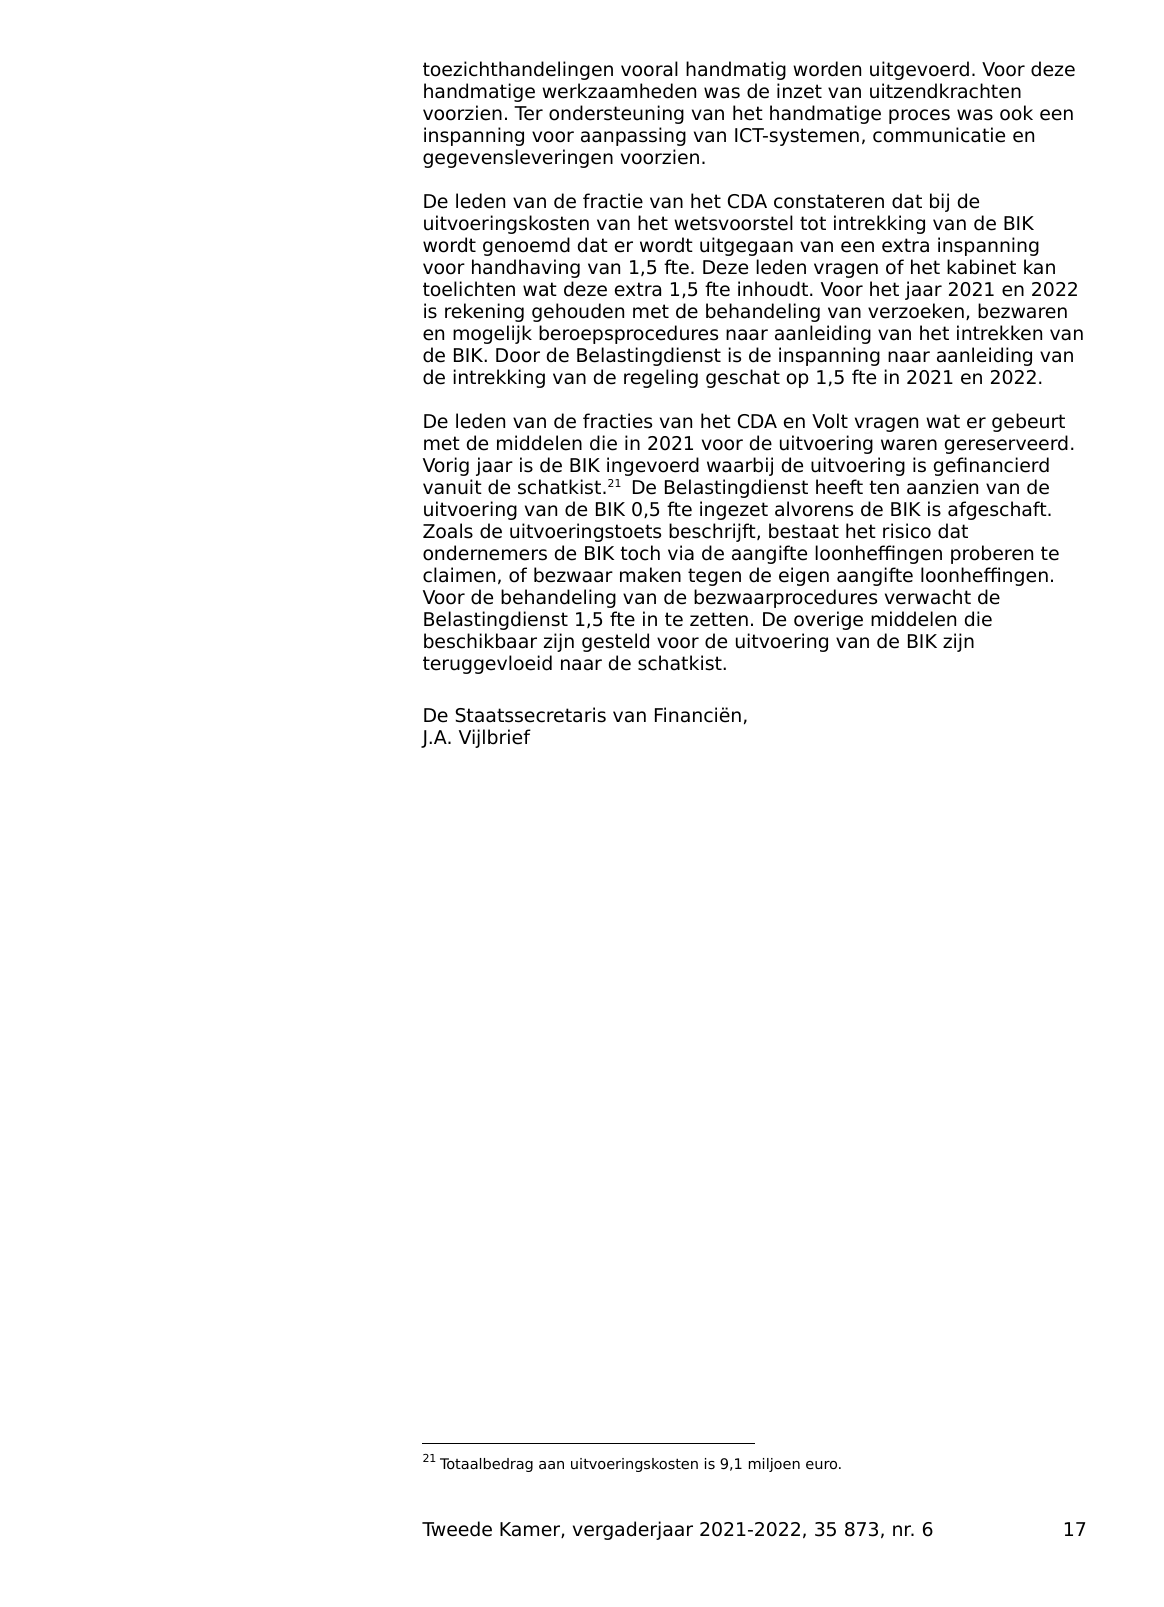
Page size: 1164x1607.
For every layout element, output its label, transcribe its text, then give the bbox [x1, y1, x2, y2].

text De Staatssecretaris van Financiën, J.A. Vijlbrief [422, 705, 1087, 749]
text De leden van de fractie van het CDA constateren dat bij de uitvoeringskosten van het wetsvoorstel tot intrekking van de BIK wordt genoemd dat er wordt uitgegaan van een extra inspanning voor handhaving van 1,5 fte. Deze leden vragen of het kabinet kan toelichten wat deze extra 1,5 fte inhoudt. Voor het jaar 2021 en 2022 is rekening gehouden met de behandeling van verzoeken, bezwaren en mogelijk beroepsprocedures naar aanleiding van het intrekken van de BIK. Door de Belastingdienst is de inspanning naar aanleiding van de intrekking van de regeling geschat op 1,5 fte in 2021 en 2022. [422, 191, 1087, 389]
text De leden van de fracties van het CDA en Volt vragen wat er gebeurt met de middelen die in 2021 voor de uitvoering waren gereserveerd. Vorig jaar is de BIK ingevoerd waarbij de uitvoering is gefinancierd vanuit de schatkist. De Belastingdienst heeft ten aanzien van de uitvoering van de BIK 0,5 fte ingezet alvorens de BIK is afgeschaft. Zoals de uitvoeringstoets beschrijft, bestaat het risico dat ondernemers de BIK toch via de aangifte loonheffingen proberen te claimen, of bezwaar maken tegen de eigen aangifte loonheffingen. Voor de behandeling van de bezwaarprocedures verwacht de Belastingdienst 1,5 fte in te zetten. De overige middelen die beschikbaar zijn gesteld voor de uitvoering van de BIK zijn teruggevloeid naar de schatkist. [422, 411, 1087, 675]
text toezichthandelingen vooral handmatig worden uitgevoerd. Voor deze handmatige werkzaamheden was de inzet van uitzendkrachten voorzien. Ter ondersteuning van het handmatige proces was ook een inspanning voor aanpassing van ICT-systemen, communicatie en gegevensleveringen voorzien. [422, 59, 1087, 169]
text Totaalbedrag aan uitvoeringskosten is 9,1 miljoen euro. [422, 1452, 1087, 1474]
